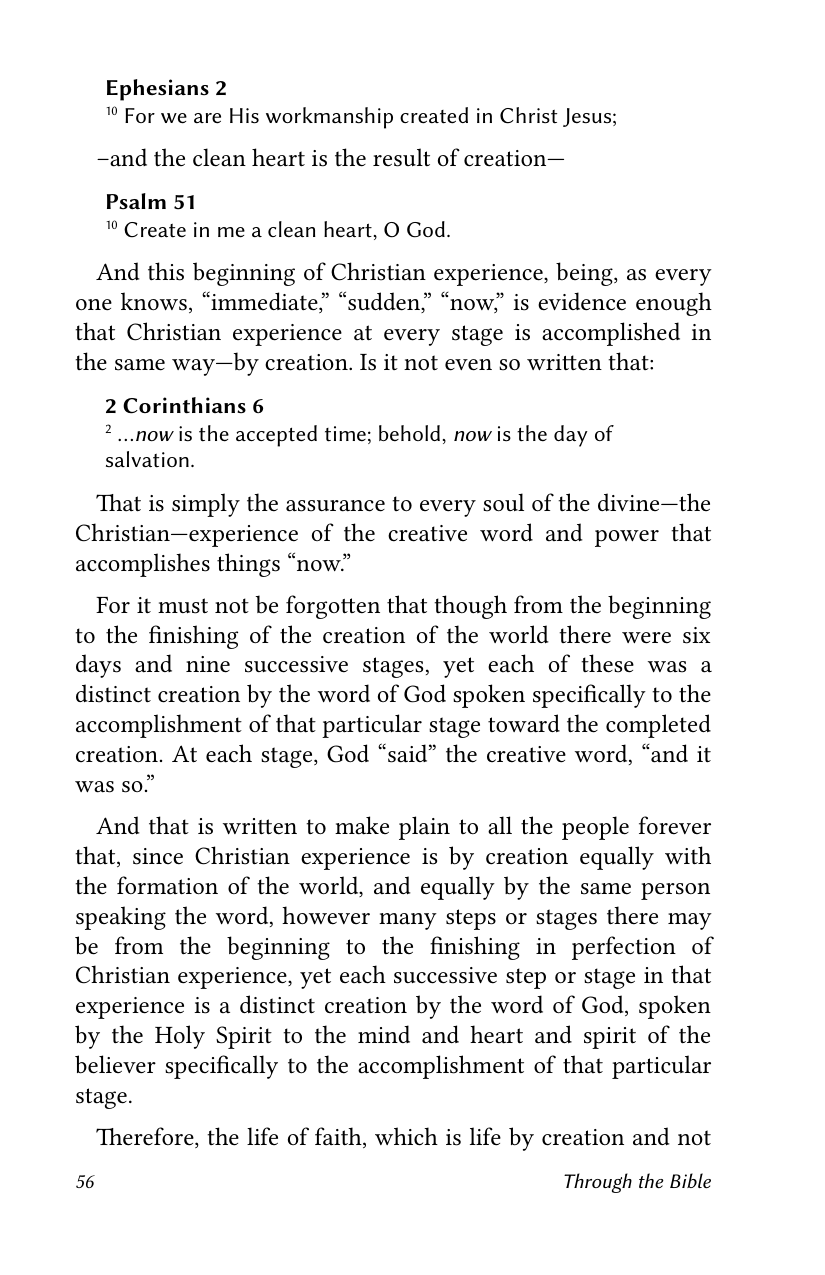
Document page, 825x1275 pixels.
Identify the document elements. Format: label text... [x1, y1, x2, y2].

text 2 Corinthians 6 [105, 393, 712, 419]
text That is simply the assurance to every soul of the divine—the Christian—experience of the creative word and power that accomplishes things “now.” [75, 489, 712, 577]
text –and the clean heart is the result of creation— [75, 144, 712, 173]
text Ephesians 2 [105, 75, 712, 101]
text 10 Create in me a clean heart, O God. [105, 217, 682, 243]
text Psalm 51 [105, 189, 712, 215]
text And this beginning of Christian experience, being, as every one knows, “immediate,” “sudden,” “now,” is evidence enough that Christian experience at every stage is accomplished in the same way—by creation. Is it not even so written that: [75, 258, 712, 377]
text 2 ...now is the accepted time; behold, now is the day of salvation. [105, 421, 682, 473]
text For it must not be forgotten that though from the beginning to the finishing of the creation of the world there were six days and nine successive stages, yet each of these was a distinct creation by the word of God spoken specifically to the accomplishment of that particular stage toward the completed creation. At each stage, God “said” the creative word, “and it was so.” [75, 591, 712, 799]
text 10 For we are His workmanship created in Christ Jesus; [105, 103, 682, 129]
text And that is written to make plain to all the people forever that, since Christian experience is by creation equally with the formation of the world, and equally by the same person speaking the word, however many steps or stages there may be from the beginning to the finishing in perfection of Christian experience, yet each successive step or stage in that experience is a distinct creation by the word of God, spoken by the Holy Spirit to the mind and heart and spirit of the believer specifically to the accomplishment of that particular stage. [75, 812, 712, 1110]
text Therefore, the life of faith, which is life by creation and not [75, 1123, 712, 1152]
